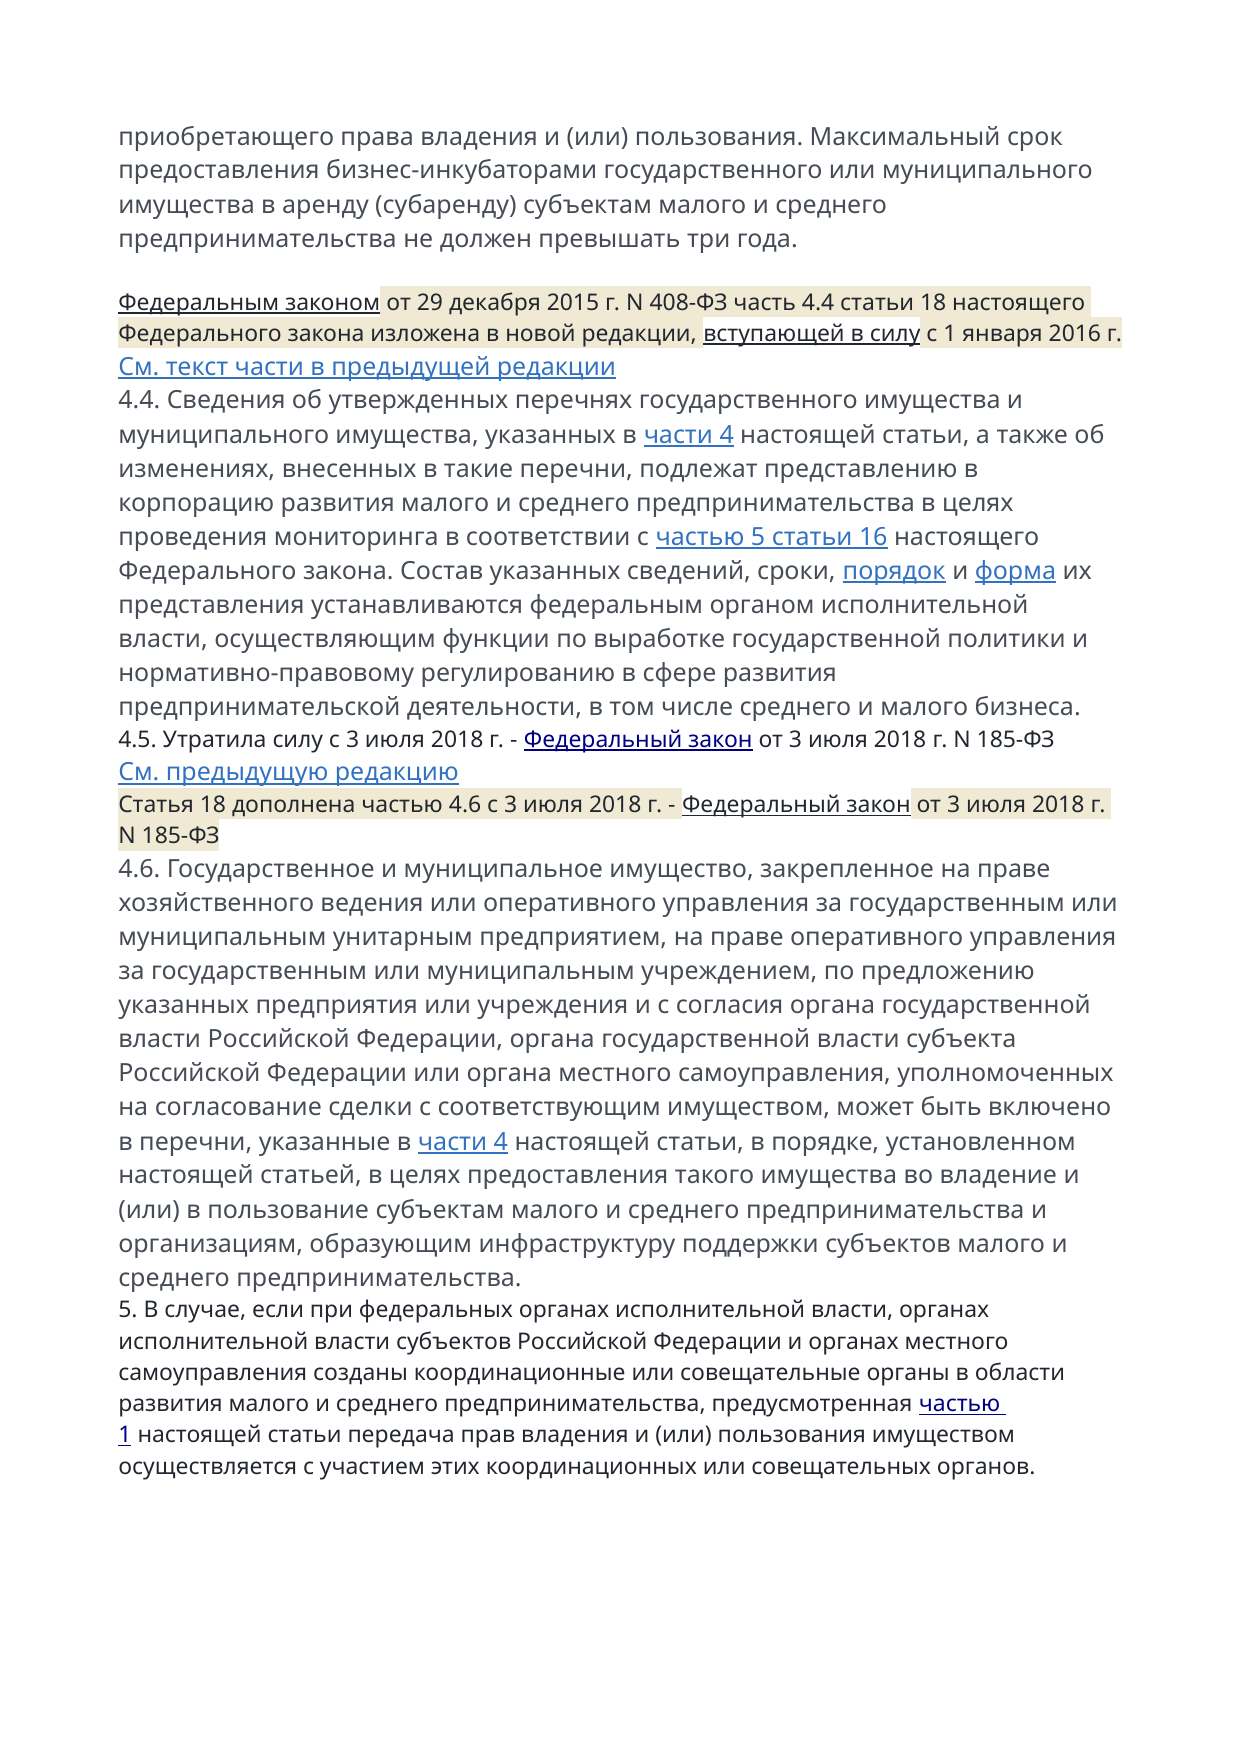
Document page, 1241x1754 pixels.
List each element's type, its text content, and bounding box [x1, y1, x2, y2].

text 4.6. Государственное и муниципальное имущество, закрепленное на праве хозяйственного ведения или оперативного управления за государственным или муниципальным унитарным предприятием, на праве оперативного управления за государственным или муниципальным учреждением, по предложению указанных предприятия или учреждения и с согласия органа государственной власти Российской Федерации, органа государственной власти субъекта Российской Федерации или органа местного самоуправления, уполномоченных на согласование сделки с соответствующим имуществом, может быть включено в перечни, указанные в части 4 настоящей статьи, в порядке, установленном настоящей статьей, в целях предоставления такого имущества во владение и (или) в пользование субъектам малого и среднего предпринимательства и организациям, образующим инфраструктуру поддержки субъектов малого и среднего предпринимательства. [118, 851, 1122, 1293]
text См. текст части в предыдущей редакции [118, 348, 1122, 382]
text 4.5. Утратила силу с 3 июля 2018 г. - Федеральный закон от 3 июля 2018 г. N 185-ФЗ [118, 723, 1122, 754]
text 4.4. Сведения об утвержденных перечнях государственного имущества и муниципального имущества, указанных в части 4 настоящей статьи, а также об изменениях, внесенных в такие перечни, подлежат представлению в корпорацию развития малого и среднего предпринимательства в целях проведения мониторинга в соответствии с частью 5 статьи 16 настоящего Федерального закона. Состав указанных сведений, сроки, порядок и форма их представления устанавливаются федеральным органом исполнительной власти, осуществляющим функции по выработке государственной политики и нормативно-правовому регулированию в сфере развития предпринимательской деятельности, в том числе среднего и малого бизнеса. [118, 382, 1122, 723]
text Статья 18 дополнена частью 4.6 с 3 июля 2018 г. - Федеральный закон от 3 июля 2018 г. N 185-ФЗ [118, 788, 1122, 851]
text Федеральным законом от 29 декабря 2015 г. N 408-ФЗ часть 4.4 статьи 18 настоящего Федерального закона изложена в новой редакции, вступающей в силу с 1 января 2016 г. [118, 286, 1122, 348]
text приобретающего права владения и (или) пользования. Максимальный срок предоставления бизнес-инкубаторами государственного или муниципального имущества в аренду (субаренду) субъектам малого и среднего предпринимательства не должен превышать три года. [118, 118, 1122, 254]
text См. предыдущую редакцию [118, 754, 1122, 788]
text 5. В случае, если при федеральных органах исполнительной власти, органах исполнительной власти субъектов Российской Федерации и органах местного самоуправления созданы координационные или совещательные органы в области развития малого и среднего предпринимательства, предусмотренная частью 1 настоящей статьи передача прав владения и (или) пользования имуществом осуществляется с участием этих координационных или совещательных органов. [118, 1293, 1122, 1481]
